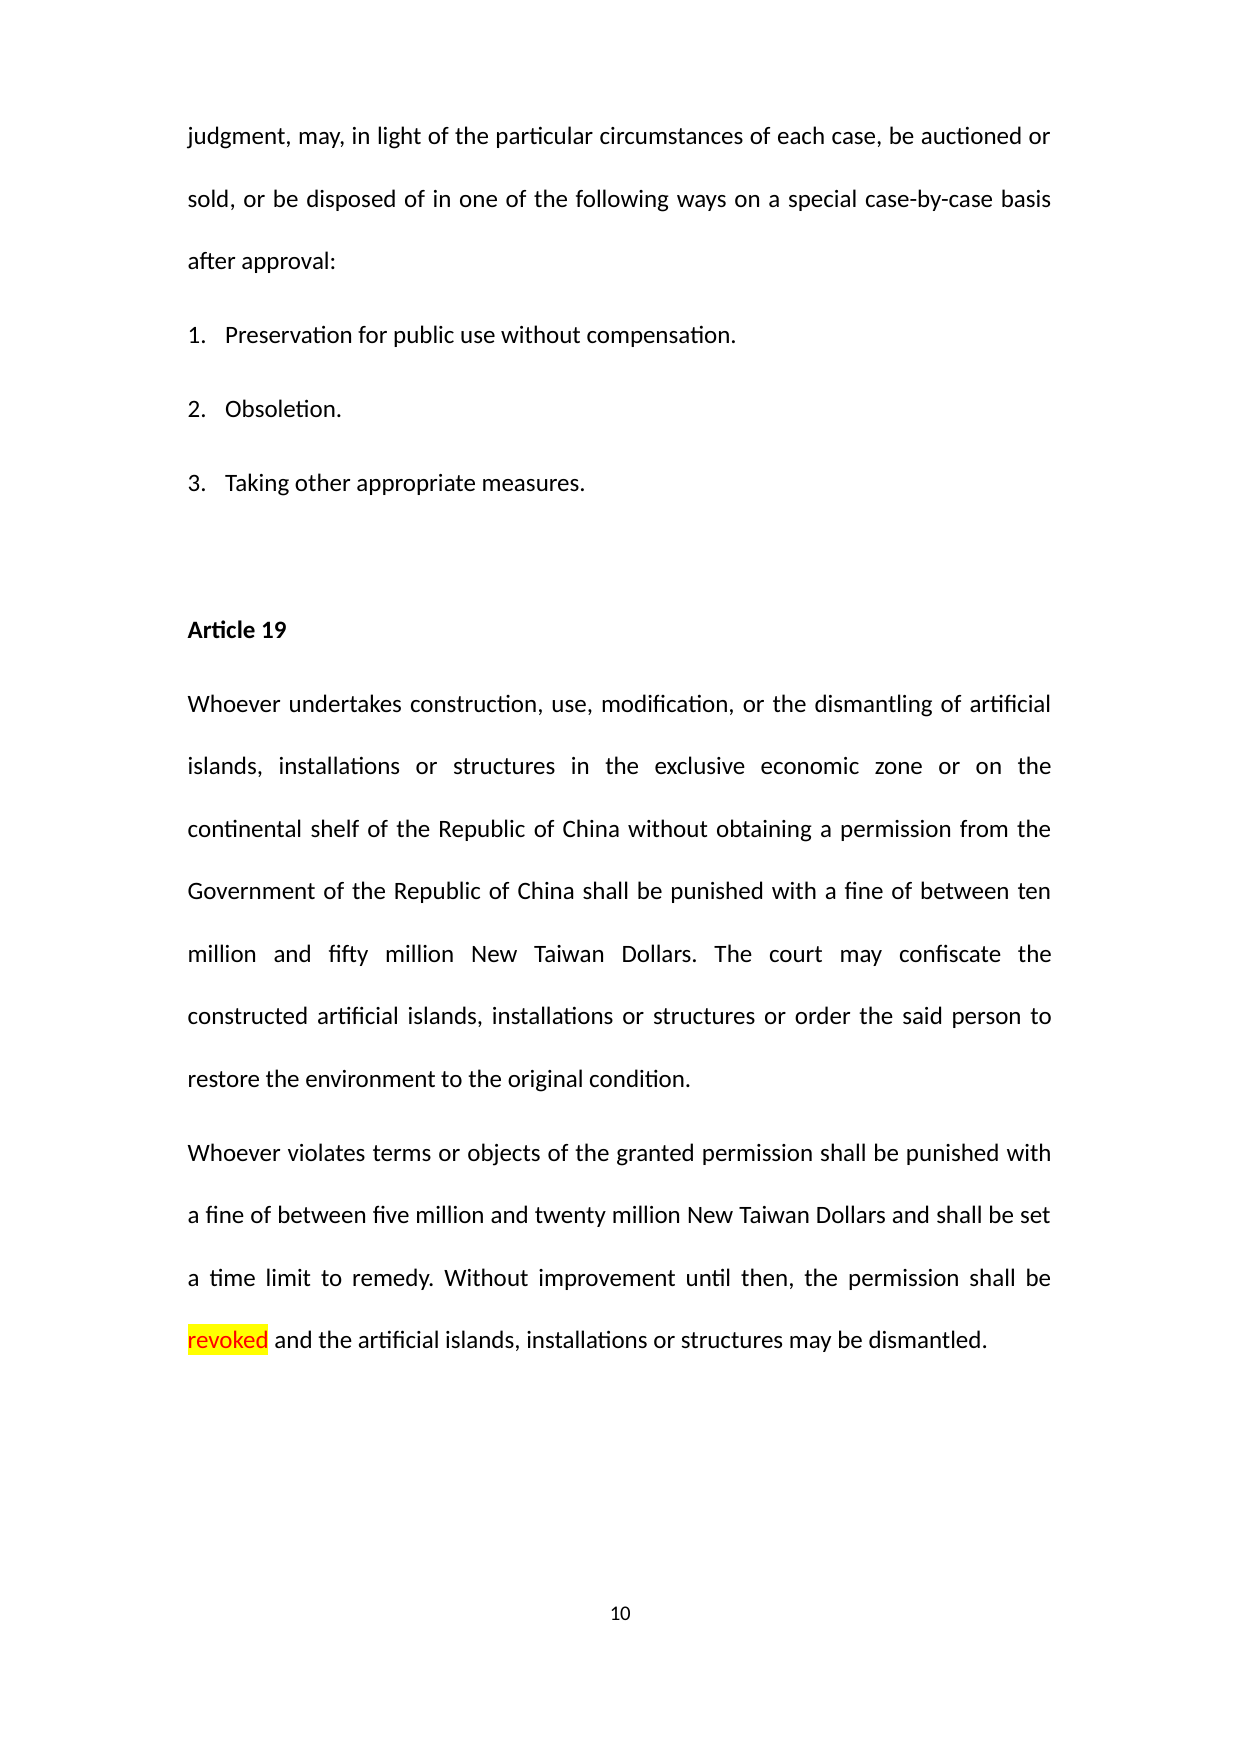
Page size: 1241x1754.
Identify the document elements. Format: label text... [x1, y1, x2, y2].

text judgment, may, in light of the particular circumstances of each case, be auctioned or sold, or be disposed of in one of the following ways on a special case-by-case basis after approval: [187, 94, 1053, 282]
text Article 19 [187, 588, 1053, 650]
text Whoever undertakes construction, use, modification, or the dismantling of artificial islands, installations or structures in the exclusive economic zone or on the continental shelf of the Republic of China without obtaining a permission from the Government of the Republic of China shall be punished with a fine of between ten million and fifty million New Taiwan Dollars. The court may confiscate the constructed artificial islands, installations or structures or order the said person to restore the environment to the original condition. [187, 662, 1053, 1099]
list Taking other appropriate measures. [187, 440, 1053, 503]
text Whoever violates terms or objects of the granted permission shall be punished with a fine of between five million and twenty million New Taiwan Dollars and shall be set a time limit to remedy. Without improvement until then, the permission shall be revoked and the artificial islands, installations or structures may be dismantled. [187, 1110, 1053, 1360]
list Preservation for public use without compensation. [187, 293, 1053, 355]
list Obsoletion. [187, 367, 1053, 429]
